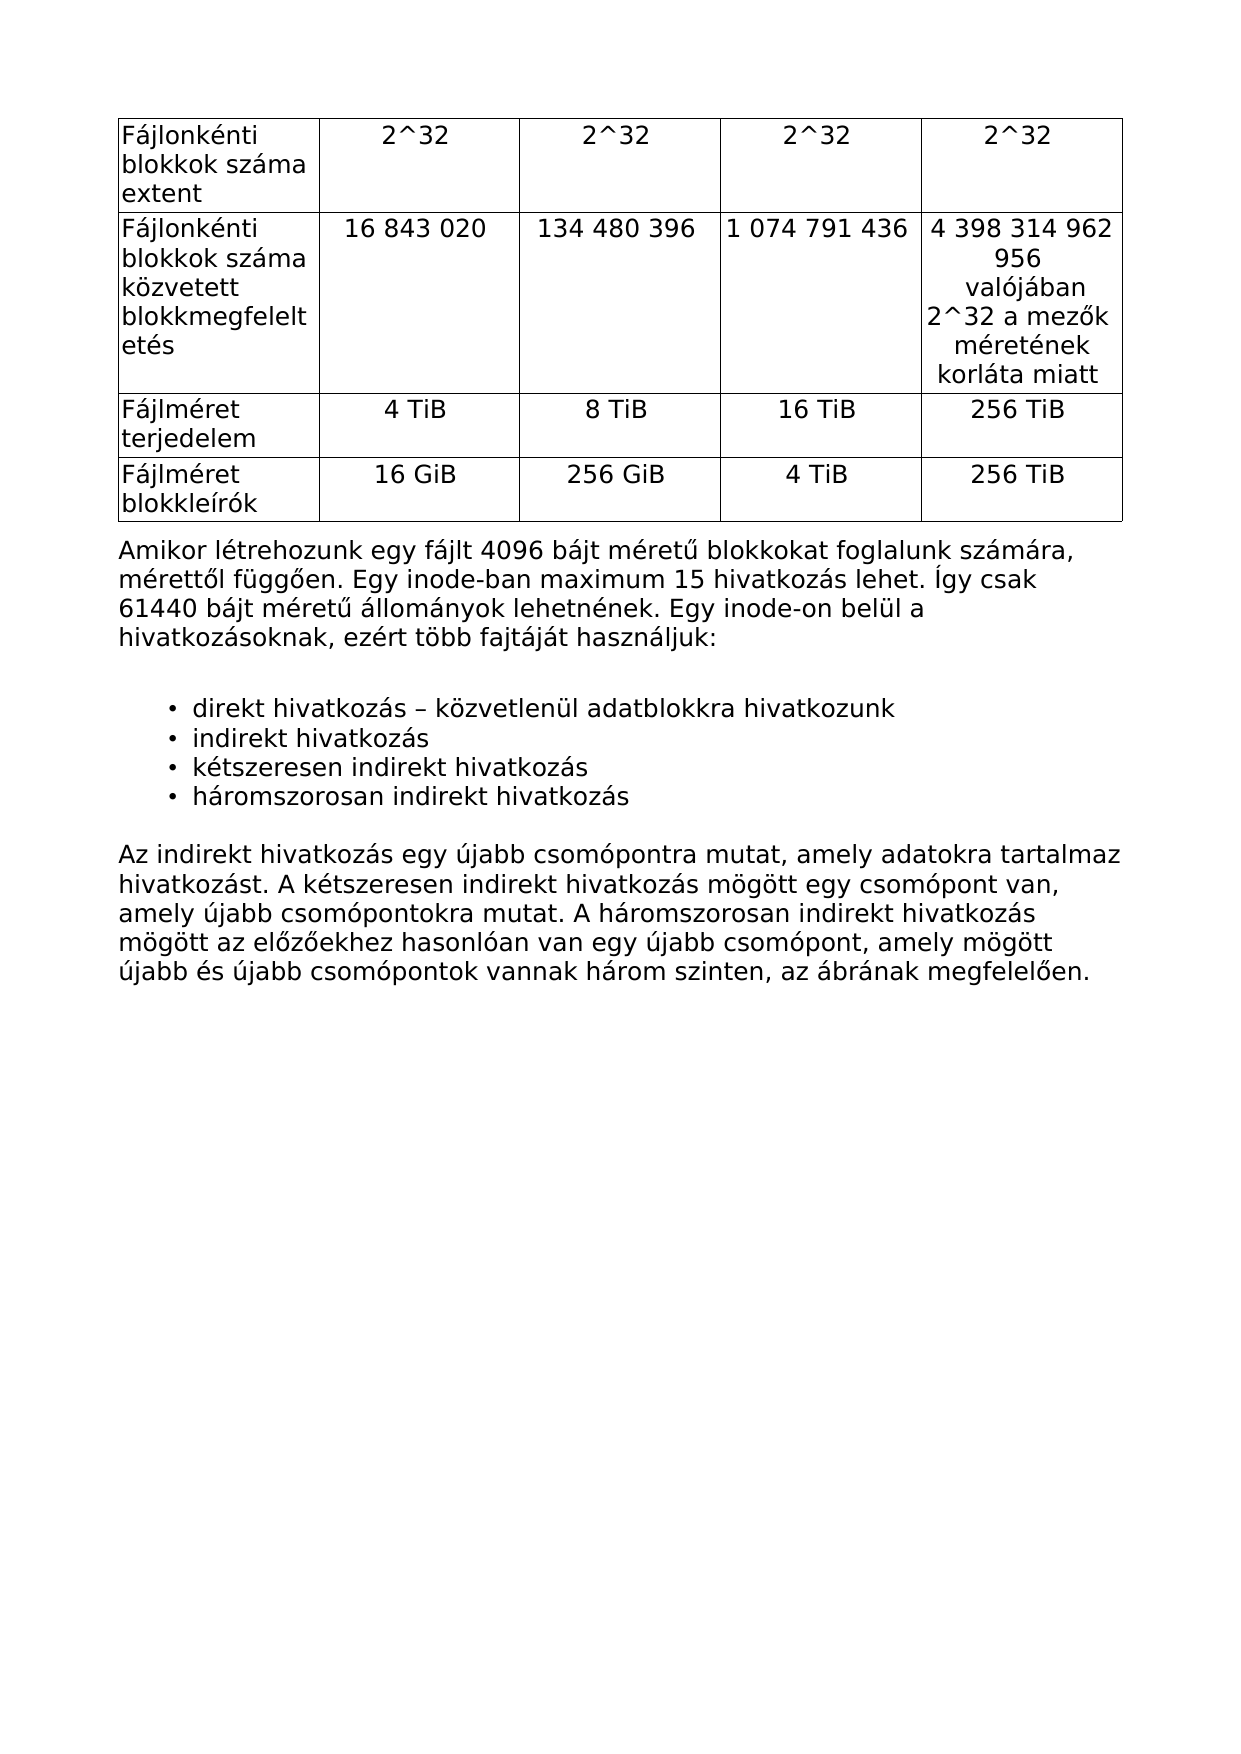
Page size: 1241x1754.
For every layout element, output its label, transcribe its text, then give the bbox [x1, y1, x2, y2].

table_cell 4 TiB [320, 394, 519, 457]
text Amikor létrehozunk egy fájlt 4096 bájt méretű blokkokat foglalunk számára, mérettől függően. Egy inode-ban maximum 15 hivatkozás lehet. Így csak 61440 bájt méretű állományok lehetnének. Egy inode-on belül a hivatkozásoknak, ezért több fajtáját használjuk: [118, 536, 1122, 653]
table_cell 256 GiB [520, 458, 720, 521]
table_cell 256 TiB [922, 394, 1122, 457]
table_cell 16 GiB [320, 458, 519, 521]
list háromszorosan indirekt hivatkozás [177, 782, 1122, 811]
table_cell 16 843 020 [320, 213, 519, 392]
table_cell 8 TiB [520, 394, 720, 457]
list kétszeresen indirekt hivatkozás [177, 753, 1122, 782]
text Az indirekt hivatkozás egy újabb csomópontra mutat, amely adatokra tartalmaz hivatkozást. A kétszeresen indirekt hivatkozás mögött egy csomópont van, amely újabb csomópontokra mutat. A háromszorosan indirekt hivatkozás mögött az előzőekhez hasonlóan van egy újabb csomópont, amely mögött újabb és újabb csomópontok vannak három szinten, az ábrának megfelelően. [118, 841, 1122, 987]
table_cell 16 TiB [721, 394, 921, 457]
table_cell 2^32 [320, 119, 519, 212]
list direkt hivatkozás – közvetlenül adatblokkra hivatkozunk [177, 694, 1122, 724]
table_cell 1 074 791 436 [721, 213, 921, 392]
list indirekt hivatkozás [177, 724, 1122, 753]
table_cell Fájlonkénti blokkok száma extent [119, 119, 319, 212]
table_cell 2^32 [721, 119, 921, 212]
table_cell 2^32 [922, 119, 1122, 212]
table_cell Fájlonkénti blokkok száma közvetett blokkmegfeleltetés [119, 213, 319, 392]
table_cell 134 480 396 [520, 213, 720, 392]
table_cell Fájlméret blokkleírók [119, 458, 319, 521]
table_cell 256 TiB [922, 458, 1122, 521]
table_cell Fájlméret terjedelem [119, 394, 319, 457]
table_cell 4 398 314 962 956 valójában 2^32 a mezők méretének korláta miatt [922, 213, 1122, 392]
table_cell 2^32 [520, 119, 720, 212]
table_cell 4 TiB [721, 458, 921, 521]
